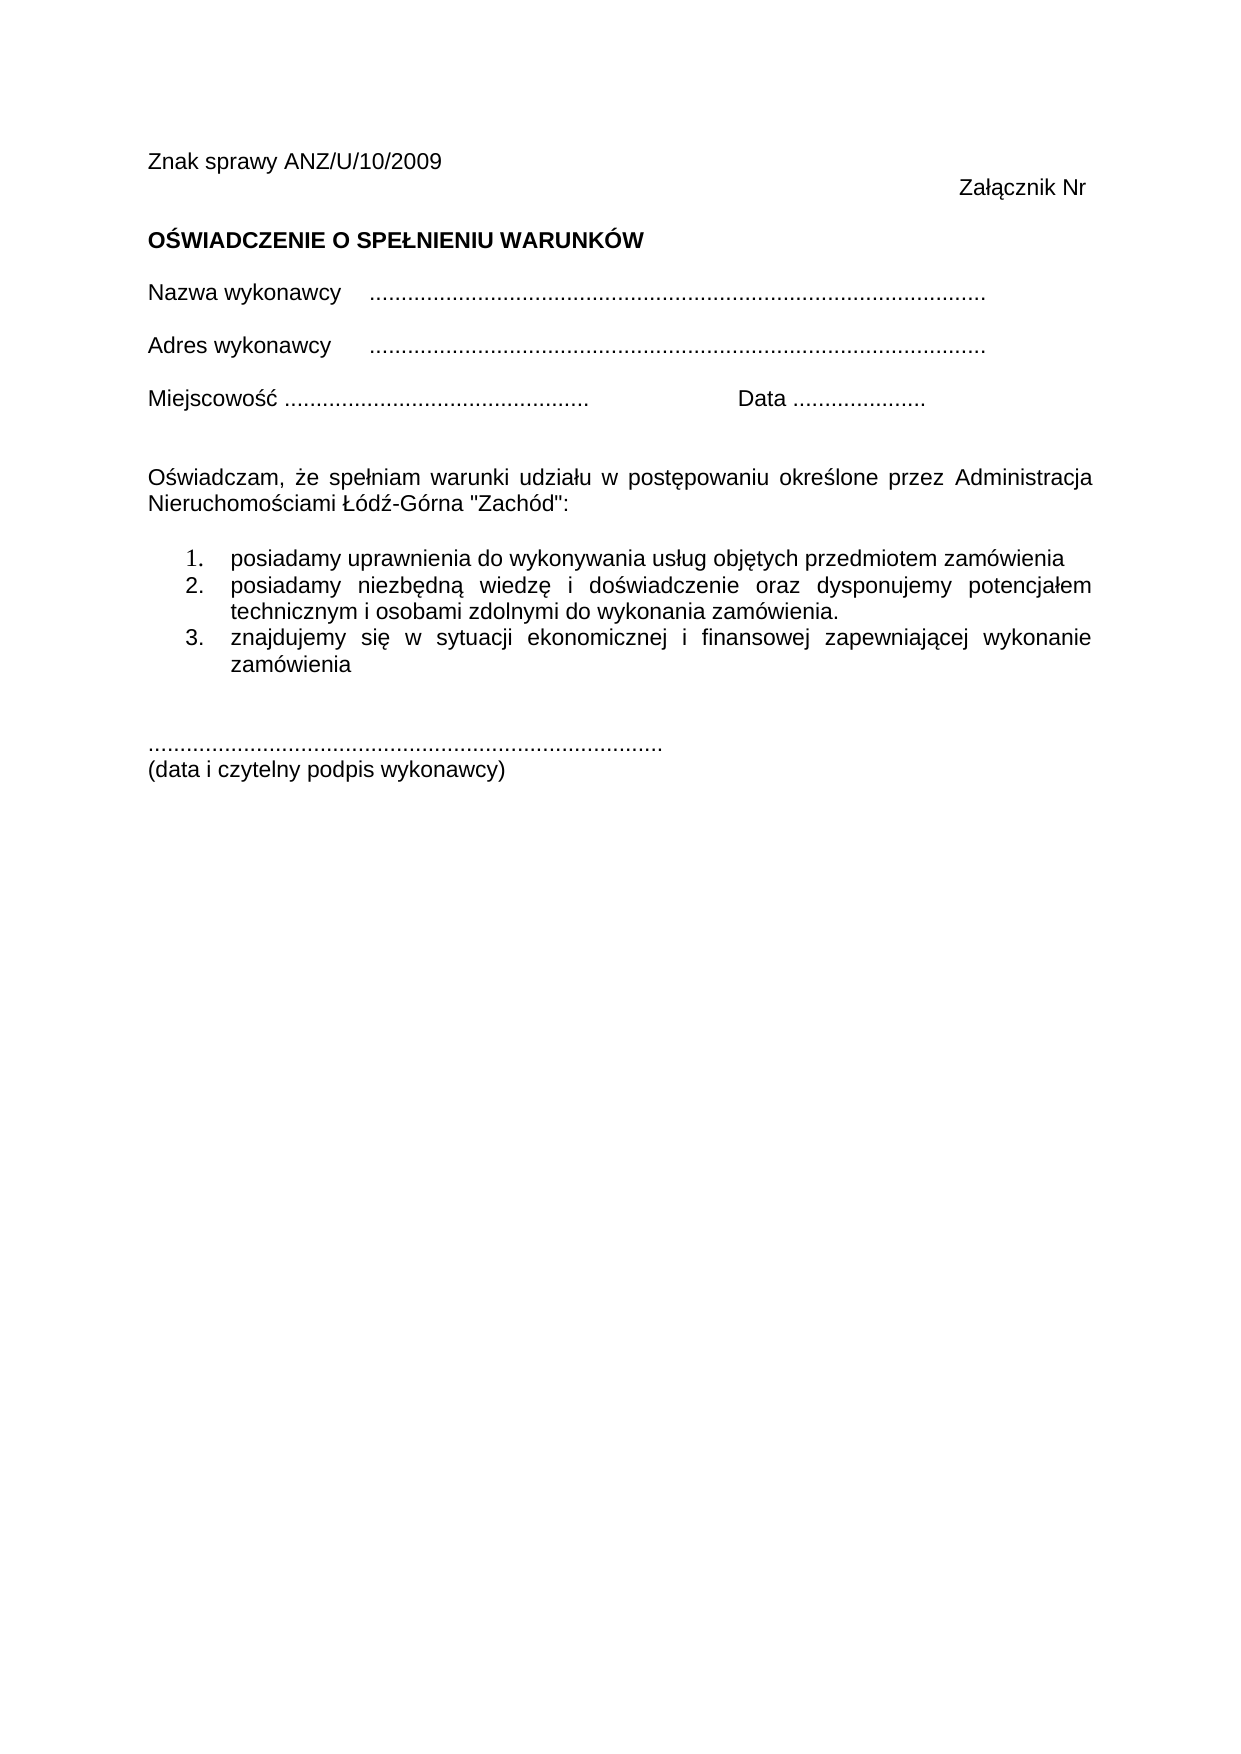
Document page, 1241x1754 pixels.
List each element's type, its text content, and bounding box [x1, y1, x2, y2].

text Załącznik Nr [148, 174, 1092, 200]
text ................................................................................. [148, 730, 1092, 756]
text (data i czytelny podpis wykonawcy) [148, 756, 1092, 782]
text Adres wykonawcy ................................................................................................. [148, 332, 1092, 358]
list znajdujemy się w sytuacji ekonomicznej i finansowej zapewniającej wykonanie zamówienia [185, 624, 1092, 677]
list posiadamy uprawnienia do wykonywania usług objętych przedmiotem zamówienia [185, 543, 1092, 572]
list posiadamy niezbędną wiedzę i doświadczenie oraz dysponujemy potencjałem technicznym i osobami zdolnymi do wykonania zamówienia. [185, 572, 1092, 624]
text Oświadczam, że spełniam warunki udziału w postępowaniu określone przez Administracja Nieruchomościami Łódź-Górna "Zachód": [148, 464, 1092, 517]
text Nazwa wykonawcy ................................................................................................. [148, 279, 1092, 306]
text Miejscowość ................................................ Data ..................... [148, 385, 1092, 411]
text OŚWIADCZENIE O SPEŁNIENIU WARUNKÓW [148, 227, 1092, 253]
text Znak sprawy ANZ/U/10/2009 [148, 148, 1092, 174]
